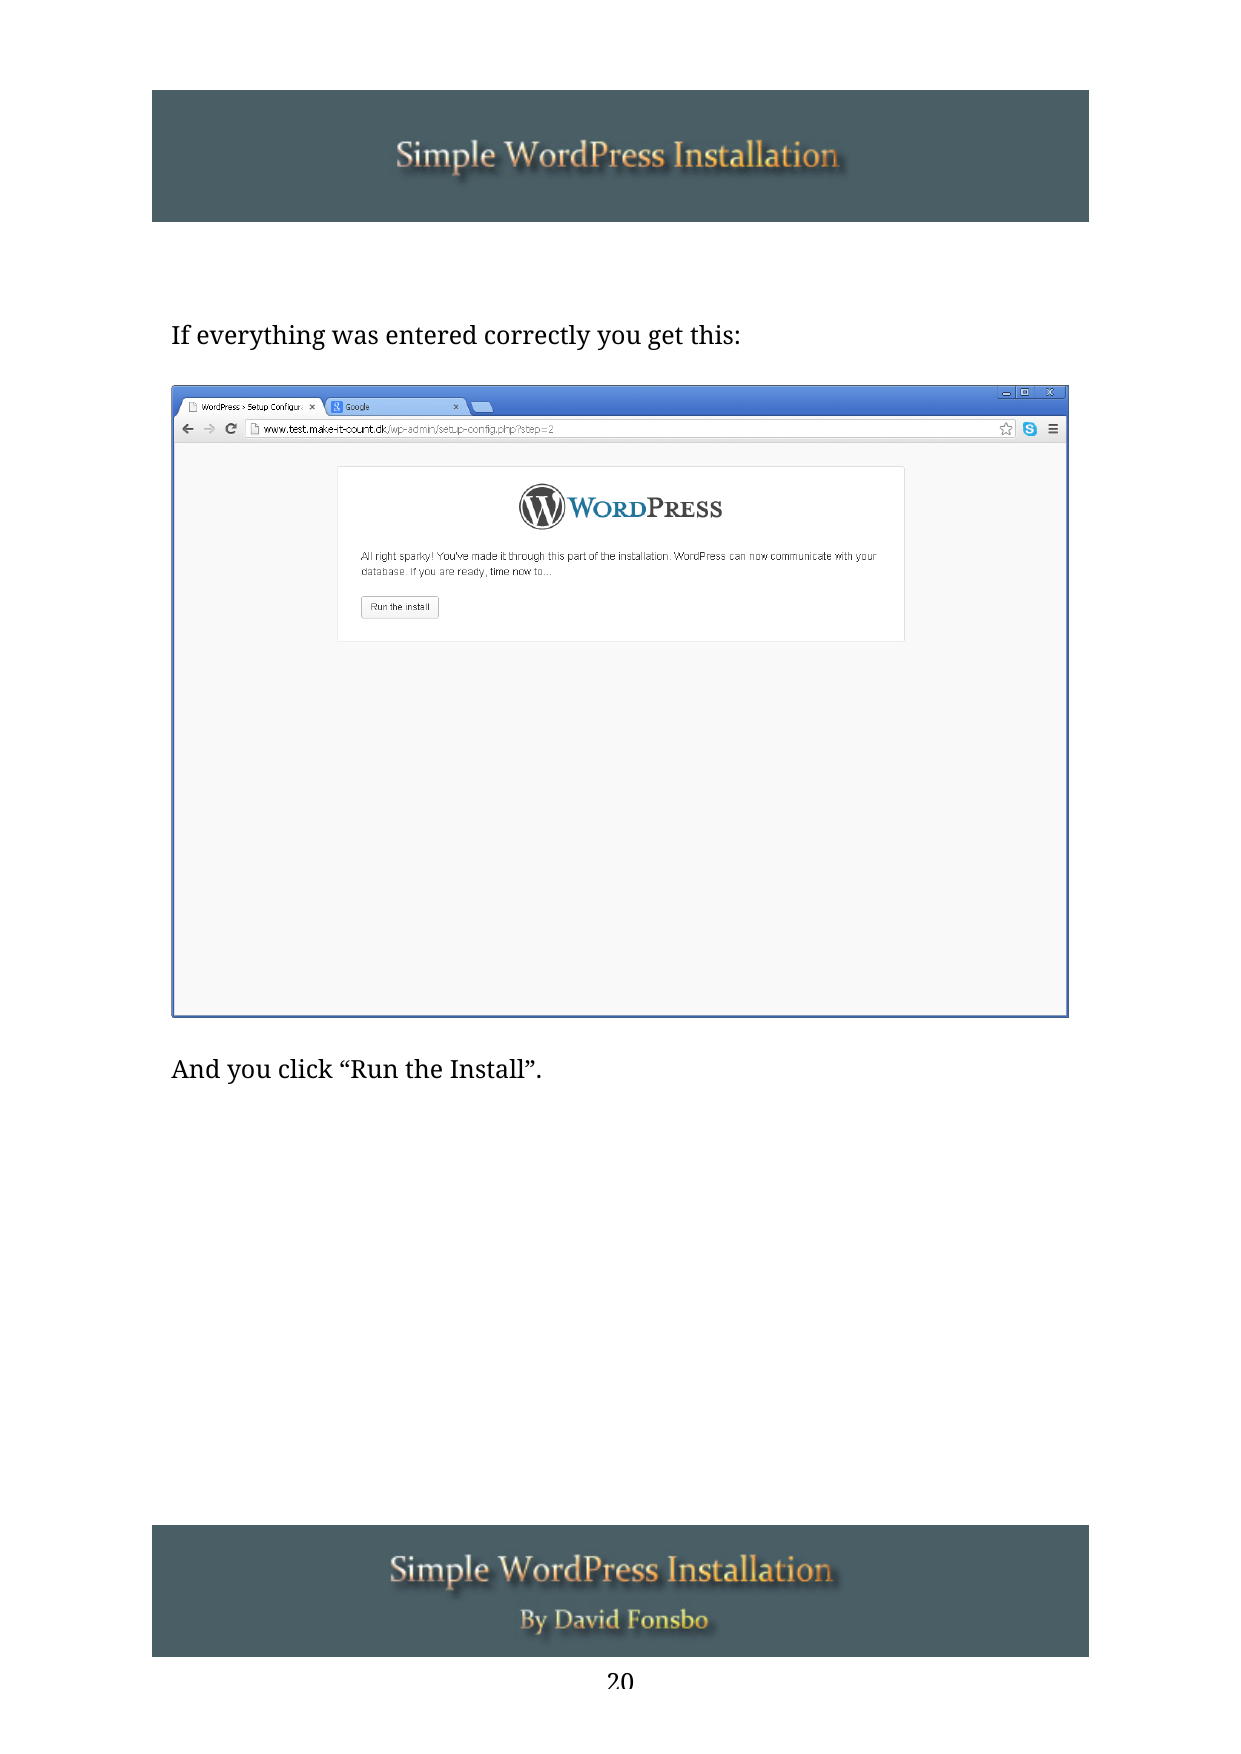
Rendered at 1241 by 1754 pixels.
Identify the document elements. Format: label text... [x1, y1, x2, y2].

text If everything was entered correctly you get this: [171, 317, 1069, 352]
picture [220, 1525, 1021, 1657]
picture [220, 90, 1021, 222]
text And you click “Run the Install”. [171, 1052, 1069, 1086]
picture [171, 385, 1069, 1018]
